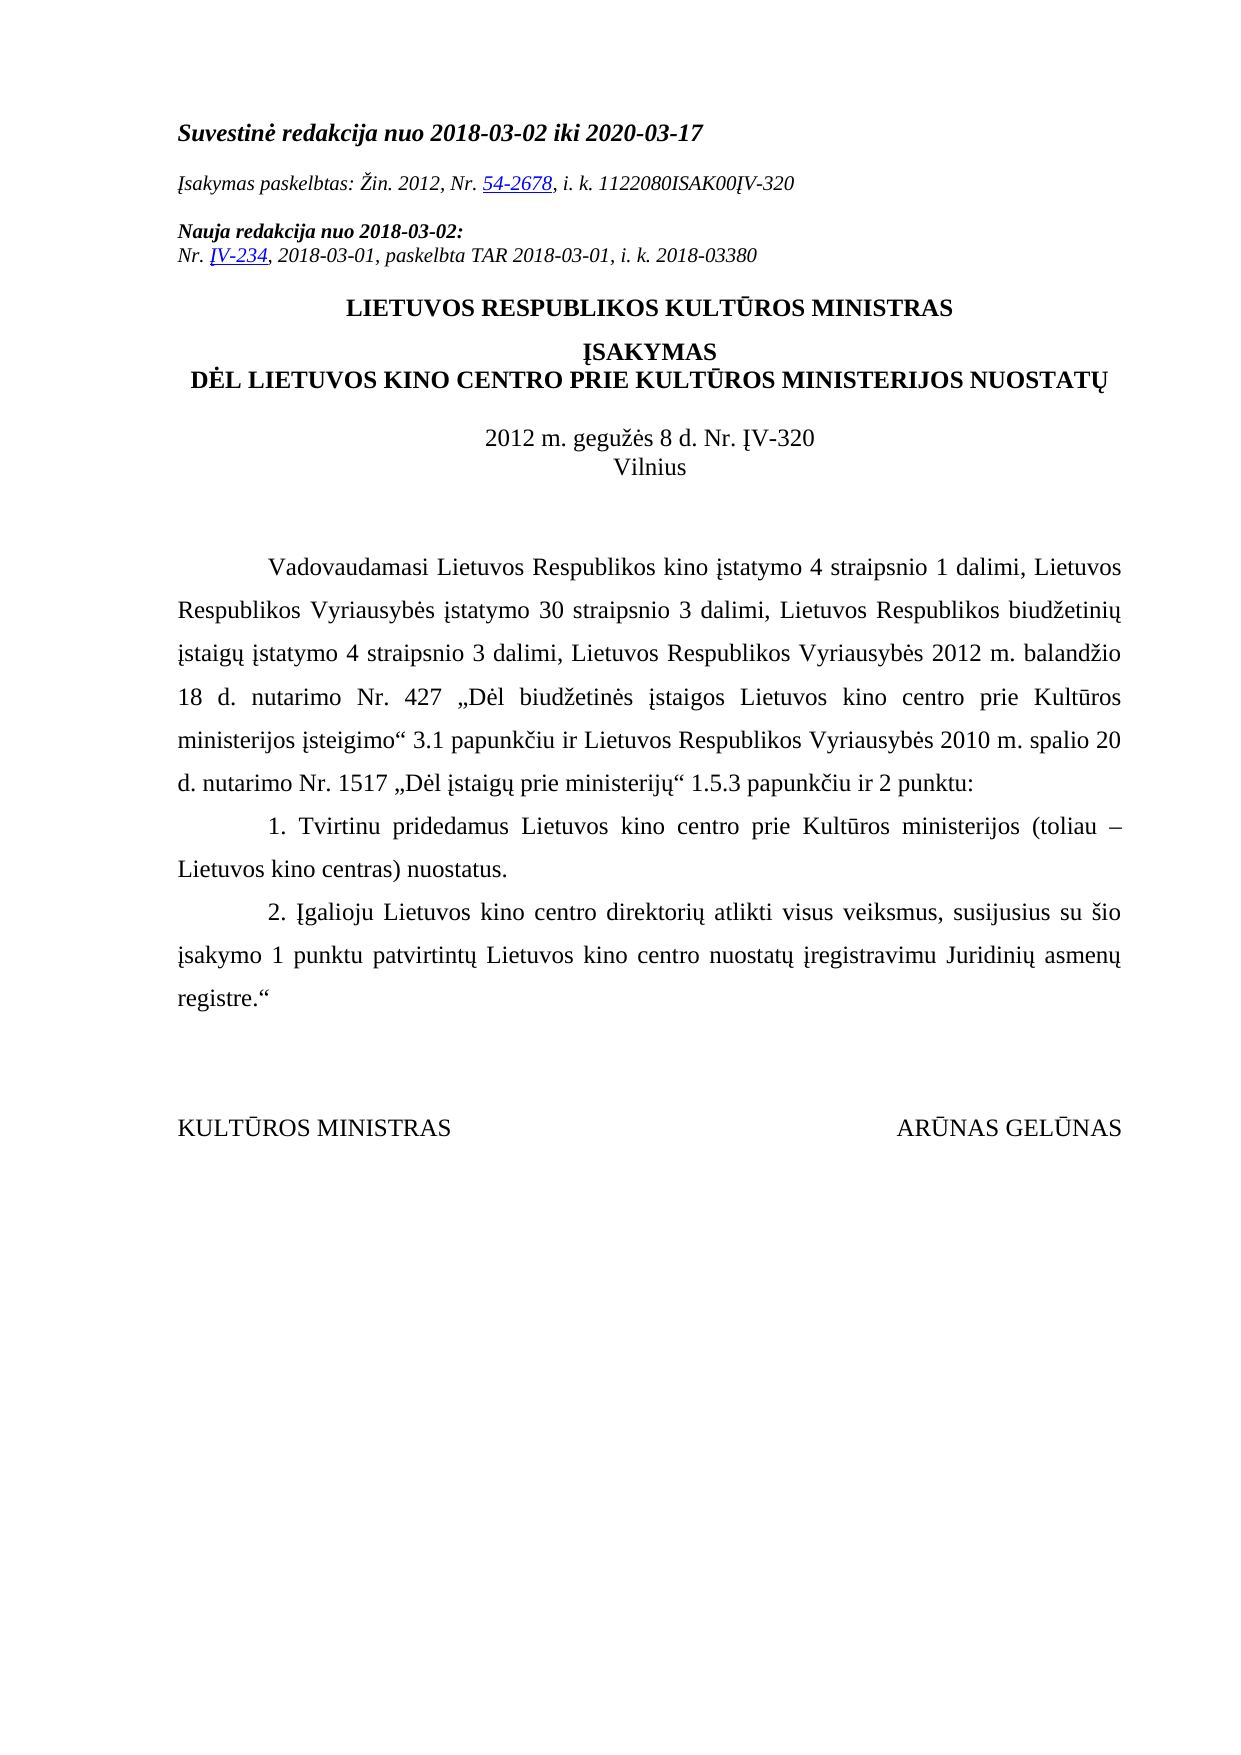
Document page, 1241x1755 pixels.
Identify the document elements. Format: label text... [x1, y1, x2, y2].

text 2012 m. gegužės 8 d. Nr. ĮV-320 [177, 423, 1122, 452]
text Vadovaudamasi Lietuvos Respublikos kino įstatymo 4 straipsnio 1 dalimi, Lietuvos Respublikos Vyriausybės įstatymo 30 straipsnio 3 dalimi, Lietuvos Respublikos biudžetinių įstaigų įstatymo 4 straipsnio 3 dalimi, Lietuvos Respublikos Vyriausybės 2012 m. balandžio 18 d. nutarimo Nr. 427 „Dėl biudžetinės įstaigos Lietuvos kino centro prie Kultūros ministerijos įsteigimo“ 3.1 papunkčiu ir Lietuvos Respublikos Vyriausybės 2010 m. spalio 20 d. nutarimo Nr. 1517 „Dėl įstaigų prie ministerijų“ 1.5.3 papunkčiu ir 2 punktu: [177, 552, 1122, 797]
text Nauja redakcija nuo 2018-03-02: [177, 219, 1122, 243]
text Įsakymas paskelbtas: Žin. 2012, Nr. 54-2678, i. k. 1122080ISAK00ĮV-320 [177, 171, 1122, 195]
text Nr. ĮV-234, 2018-03-01, paskelbta TAR 2018-03-01, i. k. 2018-03380 [177, 243, 1122, 267]
text ĮSAKYMAS [177, 337, 1122, 365]
text Kultūros ministras Arūnas Gelūnas [177, 1113, 1122, 1142]
text LIETUVOS RESPUBLIKOS KULTŪROS MINISTRAS [177, 293, 1122, 322]
text 2. Įgalioju Lietuvos kino centro direktorių atlikti visus veiksmus, susijusius su šio įsakymo 1 punktu patvirtintų Lietuvos kino centro nuostatų įregistravimu Juridinių asmenų registre.“ [177, 897, 1122, 1012]
text Suvestinė redakcija nuo 2018-03-02 iki 2020-03-17 [177, 118, 1122, 147]
text 1. Tvirtinu pridedamus Lietuvos kino centro prie Kultūros ministerijos (toliau – Lietuvos kino centras) nuostatus. [177, 811, 1122, 883]
text DĖL LIETUVOS KINO CENTRO PRIE KULTŪROS MINISTERIJOS NUOSTATŲ [177, 365, 1122, 394]
text Vilnius [177, 452, 1122, 480]
